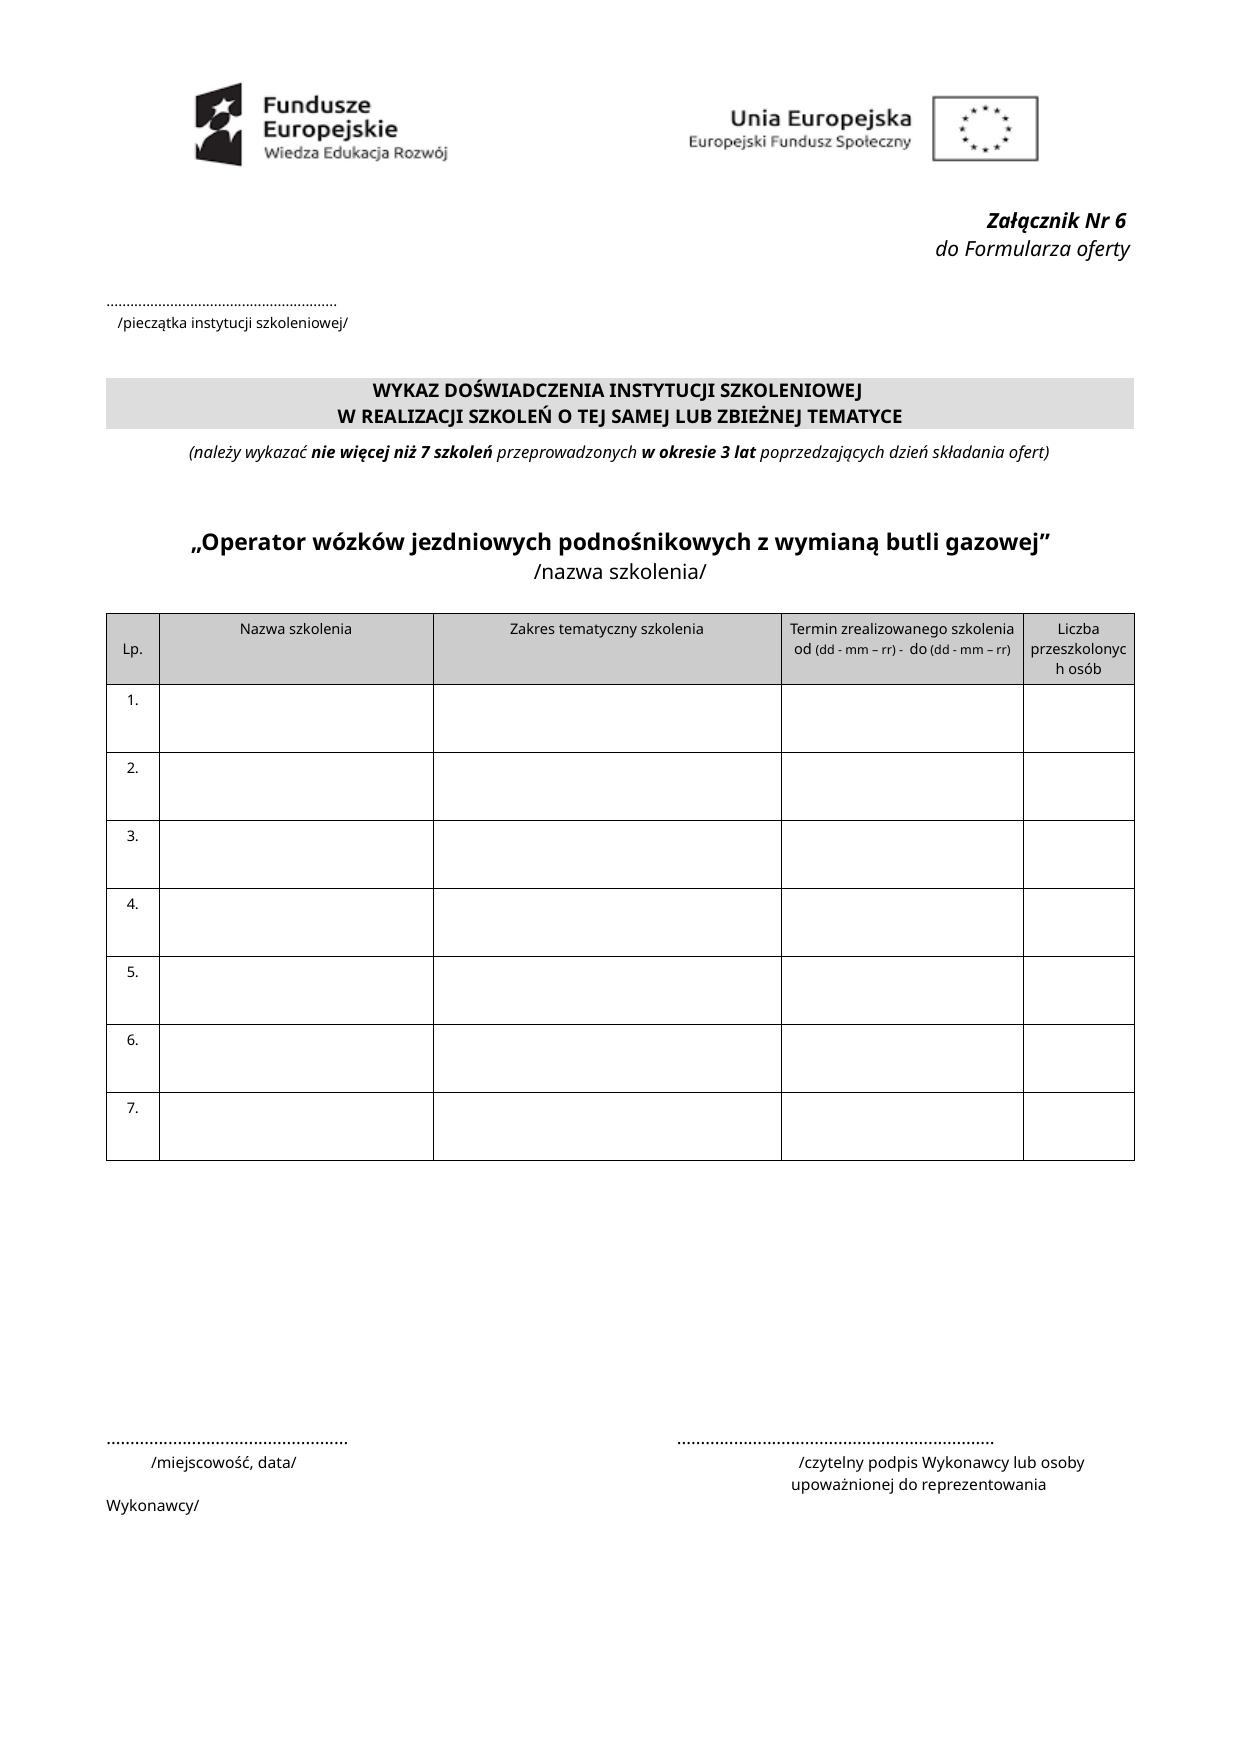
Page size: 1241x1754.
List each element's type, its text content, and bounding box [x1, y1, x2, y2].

table_cell [1024, 685, 1134, 752]
picture [173, 62, 1067, 187]
table_cell [160, 957, 433, 1024]
table_cell [160, 821, 433, 888]
table_cell 6. [107, 1025, 159, 1092]
table_cell 7. [107, 1093, 159, 1160]
table_cell 4. [107, 889, 159, 956]
table_cell [160, 889, 433, 956]
text WYKAZ DOŚWIADCZENIA INSTYTUCJI SZKOLENIOWEJ W REALIZACJI SZKOLEŃ O TEJ SAMEJ LUB ZBIEŻNEJ TEMATYCE [106, 378, 1134, 429]
table_cell [782, 753, 1023, 820]
table_cell [1024, 753, 1134, 820]
table_cell [434, 753, 781, 820]
table_cell [160, 685, 433, 752]
table_cell [1024, 889, 1134, 956]
table_cell [434, 1093, 781, 1160]
table_cell [782, 821, 1023, 888]
text /pieczątka instytucji szkoleniowej/ [106, 310, 1134, 333]
table_cell [160, 1025, 433, 1092]
table_header Zakres tematyczny szkolenia [434, 614, 781, 684]
table_cell [782, 889, 1023, 956]
table_cell [160, 1093, 433, 1160]
table_cell [434, 1025, 781, 1092]
table_cell [1024, 1093, 1134, 1160]
text „Operator wózków jezdniowych podnośnikowych z wymianą butli gazowej” /nazwa szkolenia/ [106, 526, 1134, 585]
text ................................................... ................................................................... [106, 1425, 1134, 1449]
table_cell 1. [107, 685, 159, 752]
text /miejscowość, data/ /czytelny podpis Wykonawcy lub osoby [106, 1449, 1134, 1474]
table_cell [434, 685, 781, 752]
table_header Nazwa szkolenia [160, 614, 433, 684]
table_cell [160, 753, 433, 820]
table_header Lp. [107, 614, 159, 684]
table_cell [782, 1025, 1023, 1092]
table_cell 2. [107, 753, 159, 820]
table_cell [782, 957, 1023, 1024]
text (należy wykazać nie więcej niż 7 szkoleń przeprowadzonych w okresie 3 lat poprzedzających dzień składania ofert) [106, 440, 1134, 463]
text .......................................................... [106, 291, 1134, 310]
table_cell [782, 1093, 1023, 1160]
table_cell [1024, 821, 1134, 888]
table_cell [782, 685, 1023, 752]
table_header Termin zrealizowanego szkolenia od (dd - mm – rr) - do (dd - mm – rr) [782, 614, 1023, 684]
text Załącznik Nr 6 [106, 206, 1134, 234]
table_cell [434, 889, 781, 956]
text do Formularza oferty [106, 234, 1134, 262]
text upoważnionej do reprezentowania Wykonawcy/ [106, 1474, 1134, 1516]
table_cell [1024, 957, 1134, 1024]
table_cell [1024, 1025, 1134, 1092]
table_cell 3. [107, 821, 159, 888]
table_cell 5. [107, 957, 159, 1024]
table_cell [434, 821, 781, 888]
table_header Liczba przeszkolonych osób [1024, 614, 1134, 684]
table_cell [434, 957, 781, 1024]
